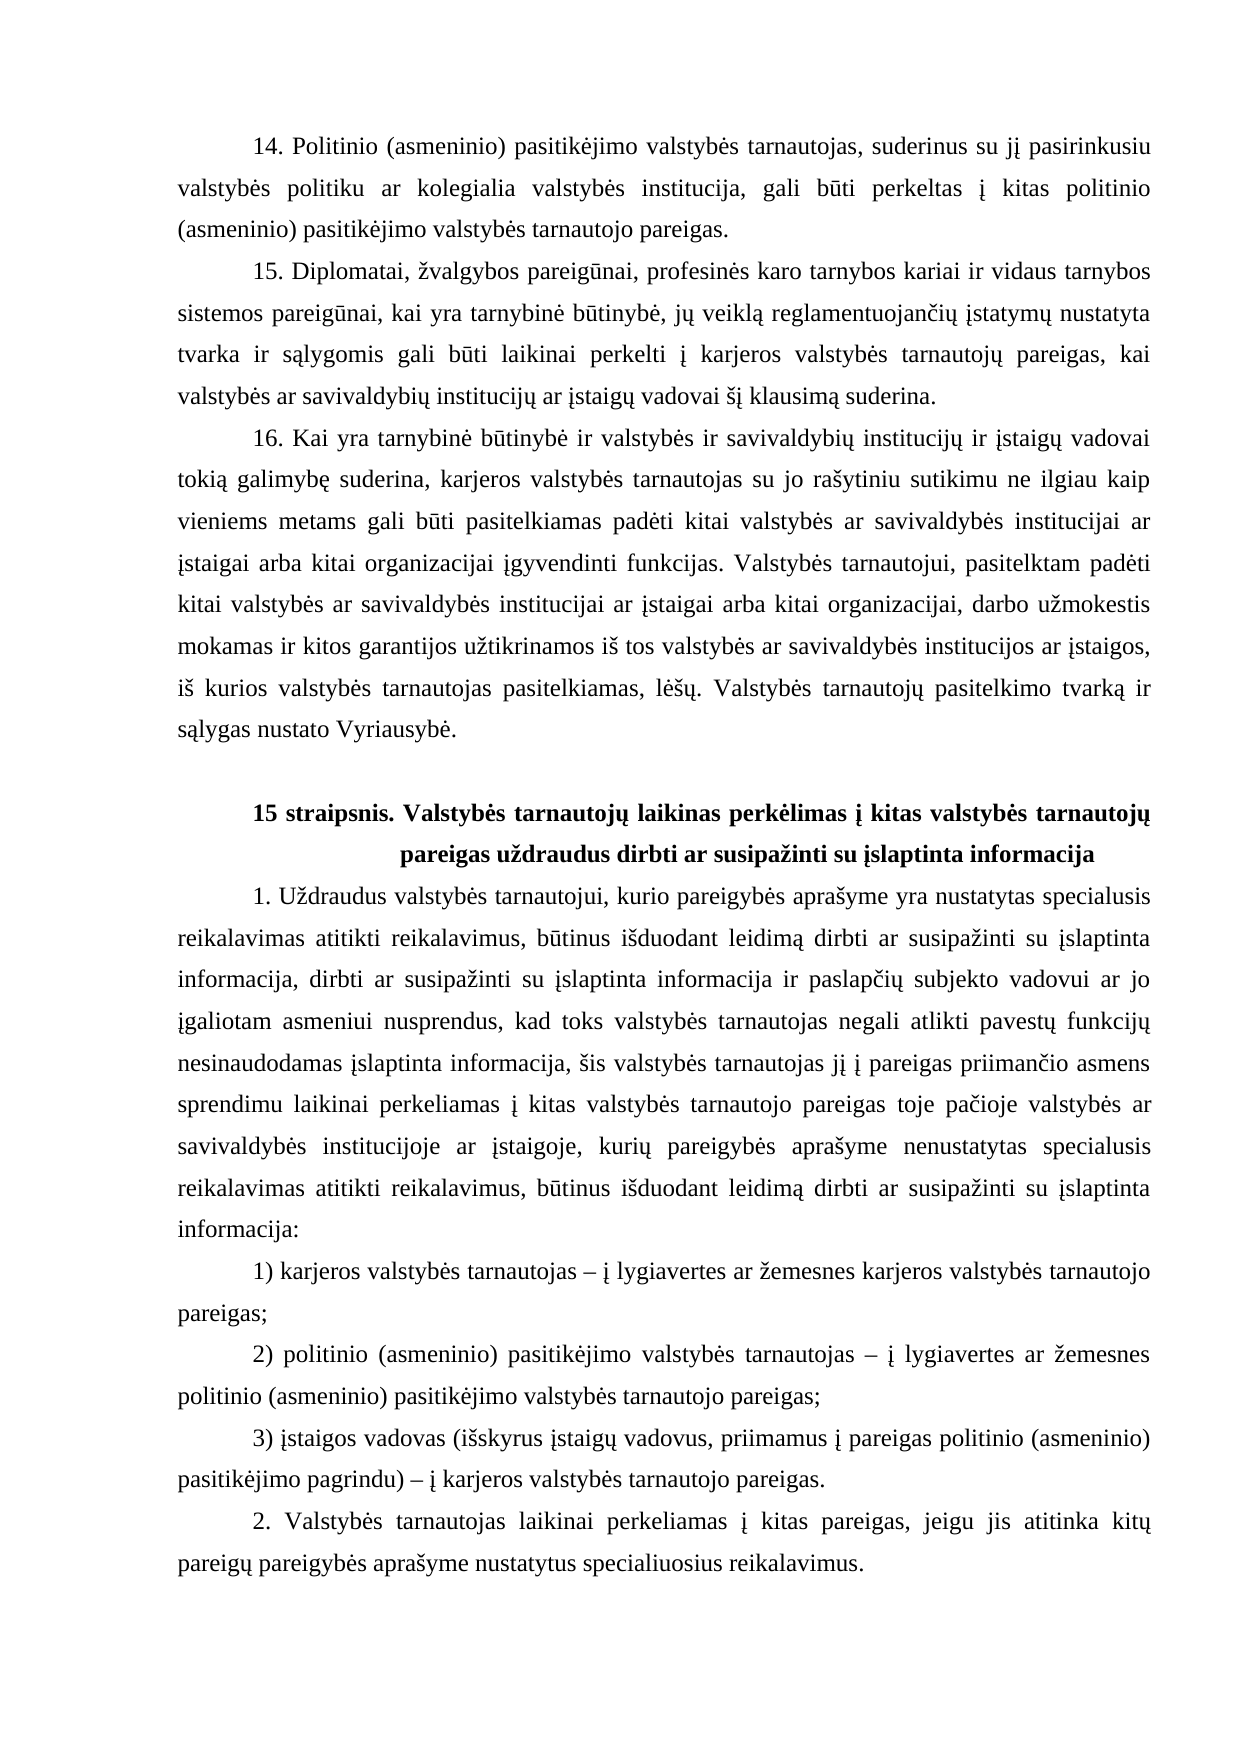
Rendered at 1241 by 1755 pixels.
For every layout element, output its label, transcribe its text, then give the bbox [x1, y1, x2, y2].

text 15. Diplomatai, žvalgybos pareigūnai, profesinės karo tarnybos kariai ir vidaus tarnybos sistemos pareigūnai, kai yra tarnybinė būtinybė, jų veiklą reglamentuojančių įstatymų nustatyta tvarka ir sąlygomis gali būti laikinai perkelti į karjeros valstybės tarnautojų pareigas, kai valstybės ar savivaldybių institucijų ar įstaigų vadovai šį klausimą suderina. [177, 243, 1152, 410]
text 16. Kai yra tarnybinė būtinybė ir valstybės ir savivaldybių institucijų ir įstaigų vadovai tokią galimybę suderina, karjeros valstybės tarnautojas su jo rašytiniu sutikimu ne ilgiau kaip vieniems metams gali būti pasitelkiamas padėti kitai valstybės ar savivaldybės institucijai ar įstaigai arba kitai organizacijai įgyvendinti funkcijas. Valstybės tarnautojui, pasitelktam padėti kitai valstybės ar savivaldybės institucijai ar įstaigai arba kitai organizacijai, darbo užmokestis mokamas ir kitos garantijos užtikrinamos iš tos valstybės ar savivaldybės institucijos ar įstaigos, iš kurios valstybės tarnautojas pasitelkiamas, lėšų. Valstybės tarnautojų pasitelkimo tvarką ir sąlygas nustato Vyriausybė. [177, 410, 1152, 743]
text 14. Politinio (asmeninio) pasitikėjimo valstybės tarnautojas, suderinus su jį pasirinkusiu valstybės politiku ar kolegialia valstybės institucija, gali būti perkeltas į kitas politinio (asmeninio) pasitikėjimo valstybės tarnautojo pareigas. [177, 118, 1152, 243]
text 1. Uždraudus valstybės tarnautojui, kurio pareigybės aprašyme yra nustatytas specialusis reikalavimas atitikti reikalavimus, būtinus išduodant leidimą dirbti ar susipažinti su įslaptinta informacija, dirbti ar susipažinti su įslaptinta informacija ir paslapčių subjekto vadovui ar jo įgaliotam asmeniui nusprendus, kad toks valstybės tarnautojas negali atlikti pavestų funkcijų nesinaudodamas įslaptinta informacija, šis valstybės tarnautojas jį į pareigas priimančio asmens sprendimu laikinai perkeliamas į kitas valstybės tarnautojo pareigas toje pačioje valstybės ar savivaldybės institucijoje ar įstaigoje, kurių pareigybės aprašyme nenustatytas specialusis reikalavimas atitikti reikalavimus, būtinus išduodant leidimą dirbti ar susipažinti su įslaptinta informacija: [177, 868, 1152, 1243]
text 1) karjeros valstybės tarnautojas – į lygiavertes ar žemesnes karjeros valstybės tarnautojo pareigas; [177, 1243, 1152, 1326]
text 3) įstaigos vadovas (išskyrus įstaigų vadovus, priimamus į pareigas politinio (asmeninio) pasitikėjimo pagrindu) – į karjeros valstybės tarnautojo pareigas. [177, 1410, 1152, 1493]
text 15 straipsnis. Valstybės tarnautojų laikinas perkėlimas į kitas valstybės tarnautojų pareigas uždraudus dirbti ar susipažinti su įslaptinta informacija [252, 785, 1152, 868]
text 2) politinio (asmeninio) pasitikėjimo valstybės tarnautojas – į lygiavertes ar žemesnes politinio (asmeninio) pasitikėjimo valstybės tarnautojo pareigas; [177, 1326, 1152, 1410]
text 2. Valstybės tarnautojas laikinai perkeliamas į kitas pareigas, jeigu jis atitinka kitų pareigų pareigybės aprašyme nustatytus specialiuosius reikalavimus. [177, 1493, 1152, 1576]
